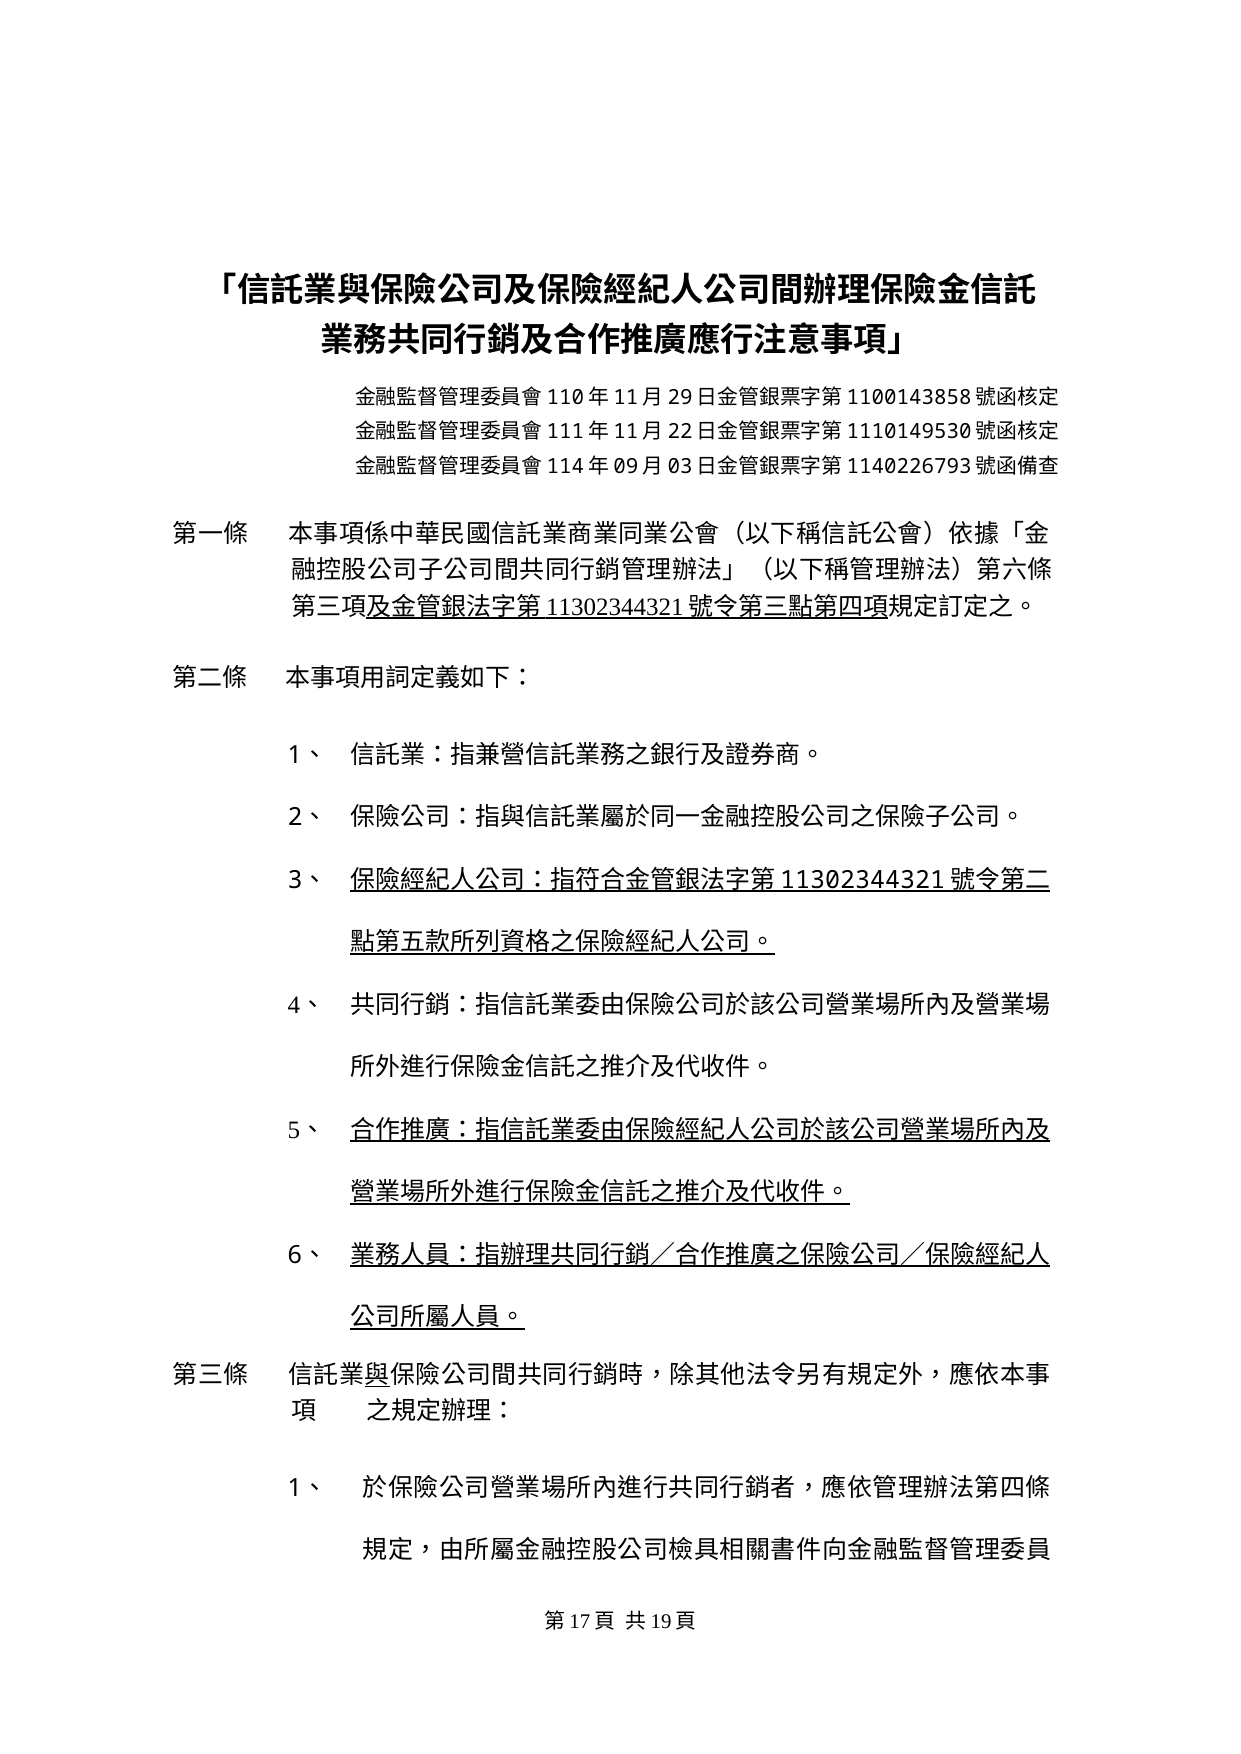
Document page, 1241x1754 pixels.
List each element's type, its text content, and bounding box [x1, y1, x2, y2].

list 保險公司：指與信託業屬於同一金融控股公司之保險子公司。 [287, 773, 1053, 836]
list 業務人員：指辦理共同行銷／合作推廣之保險公司／保險經紀人公司所屬人員。 [287, 1211, 1053, 1336]
list 信託業：指兼營信託業務之銀行及證券商。 [287, 711, 1053, 773]
list 於保險公司營業場所內進行共同行銷者，應依管理辦法第四條規定，由所屬金融控股公司檢具相關書件向金融監督管理委員 [287, 1444, 1053, 1569]
text 第一條 本事項係中華民國信託業商業同業公會（以下稱信託公會）依據「金融控股公司子公司間共同行銷管理辦法」（以下稱管理辦法）第六條第三項及金管銀法字第11302344321號令第三點第四項規定訂定之。 [173, 514, 1053, 622]
list 保險經紀人公司：指符合金管銀法字第11302344321號令第二點第五款所列資格之保險經紀人公司。 [287, 836, 1053, 961]
list 共同行銷：指信託業委由保險公司於該公司營業場所內及營業場所外進行保險金信託之推介及代收件。 [287, 961, 1053, 1086]
list 合作推廣：指信託業委由保險經紀人公司於該公司營業場所內及營業場所外進行保險金信託之推介及代收件。 [287, 1086, 1053, 1211]
subtitle 「信託業與保險公司及保險經紀人公司間辦理保險金信託業務共同行銷及合作推廣應行注意事項」 [187, 261, 1053, 361]
text 金融監督管理委員會111年11月22日金管銀票字第1110149530號函核定 [187, 415, 1059, 445]
text 第二條 本事項用詞定義如下： [173, 658, 1053, 694]
text 第三條 信託業與保險公司間共同行銷時，除其他法令另有規定外，應依本事項 之規定辦理： [173, 1354, 1053, 1427]
text 金融監督管理委員會110年11月29日金管銀票字第1100143858號函核定 [187, 380, 1059, 410]
text 金融監督管理委員會114年09月03日金管銀票字第1140226793號函備查 [263, 449, 1059, 480]
